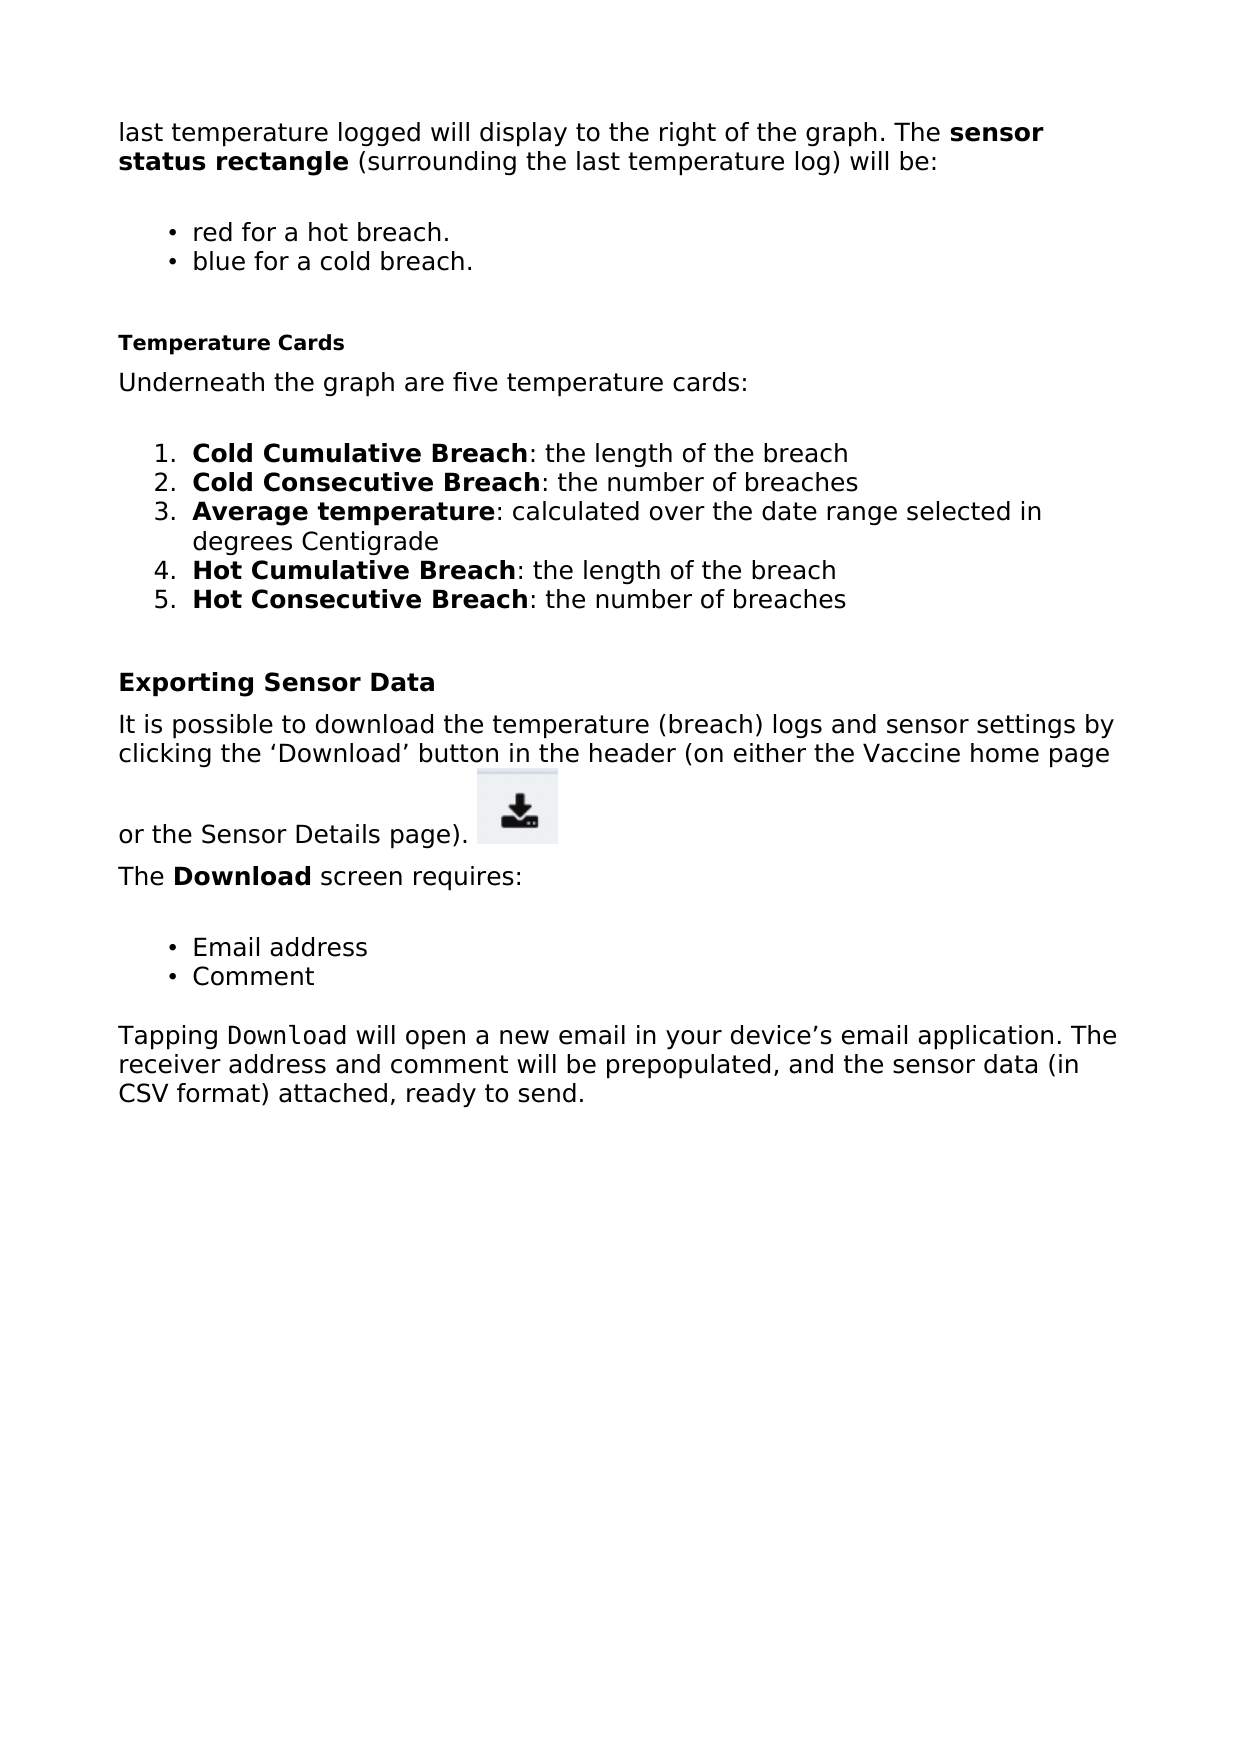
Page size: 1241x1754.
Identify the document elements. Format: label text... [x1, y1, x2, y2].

list Comment [177, 962, 1122, 992]
picture [477, 768, 559, 844]
list Cold Cumulative Breach: the length of the breach [177, 439, 1122, 468]
list Cold Consecutive Breach: the number of breaches [177, 468, 1122, 497]
text It is possible to download the temperature (breach) logs and sensor settings by clicking the ‘Download’ button in the header (on either the Vaccine home page or the Sensor Details page). [118, 710, 1122, 849]
list Email address [177, 933, 1122, 962]
list Hot Consecutive Breach: the number of breaches [177, 585, 1122, 614]
list Hot Cumulative Breach: the length of the breach [177, 556, 1122, 585]
text Tapping Download will open a new email in your device’s email application. The receiver address and comment will be prepopulated, and the sensor data (in CSV format) attached, ready to send. [118, 1021, 1122, 1108]
list red for a hot breach. [177, 218, 1122, 248]
text Underneath the graph are five temperature cards: [118, 368, 1122, 397]
text The Download screen requires: [118, 862, 1122, 891]
subtitle Exporting Sensor Data [118, 669, 1122, 698]
list blue for a cold breach. [177, 248, 1122, 277]
text last temperature logged will display to the right of the graph. The sensor status rectangle (surrounding the last temperature log) will be: [118, 118, 1122, 176]
list Average temperature: calculated over the date range selected in degrees Centigrade [177, 497, 1122, 556]
subtitle Temperature Cards [118, 331, 1122, 356]
